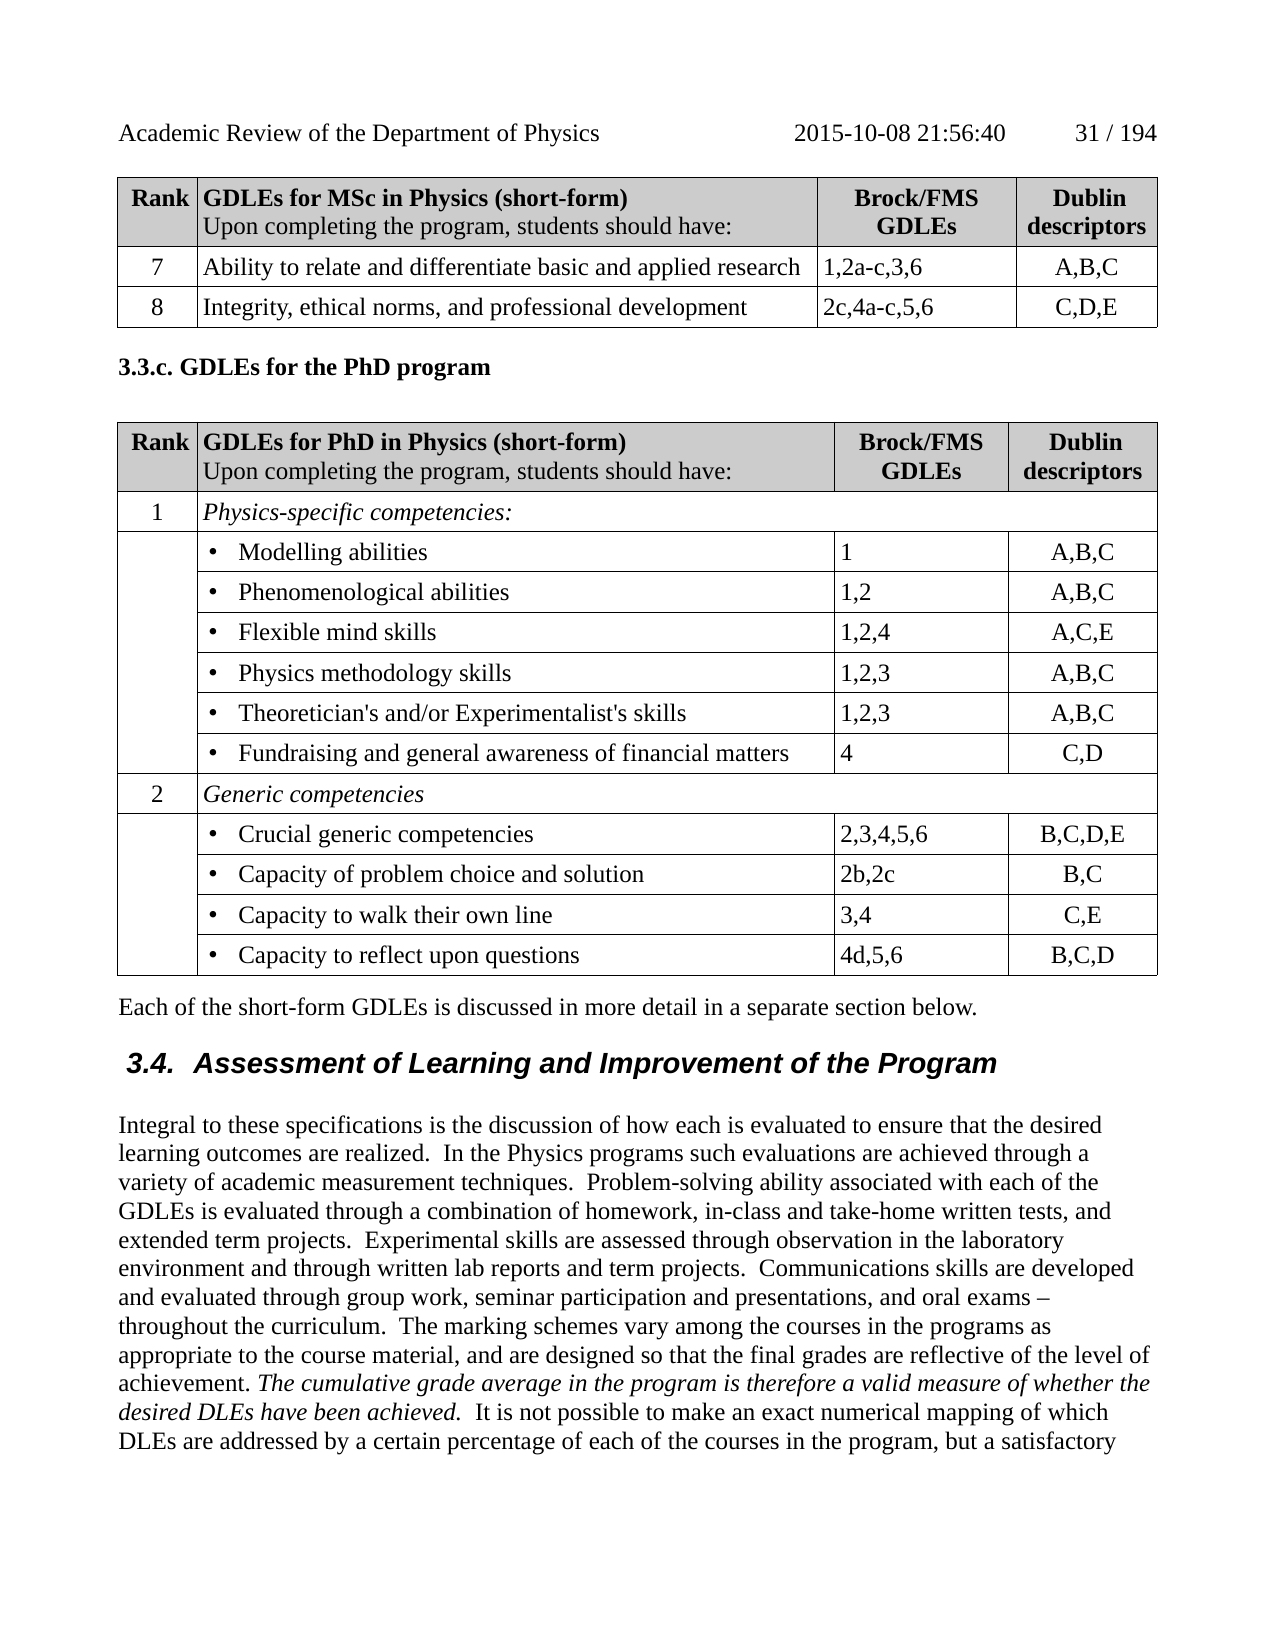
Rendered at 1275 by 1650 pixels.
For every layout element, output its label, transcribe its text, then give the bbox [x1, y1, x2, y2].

text Integral to these specifications is the discussion of how each is evaluated to ensure that the desired learning outcomes are realized. In the Physics programs such evaluations are achieved through a variety of academic measurement techniques. Problem-solving ability associated with each of the GDLEs is evaluated through a combination of homework, in-class and take-home written tests, and extended term projects. Experimental skills are assessed through observation in the laboratory environment and through written lab reports and term projects. Communications skills are developed and evaluated through group work, seminar participation and presentations, and oral exams – throughout the curriculum. The marking schemes vary among the courses in the programs as appropriate to the course material, and are designed so that the final grades are reflective of the level of achievement. The cumulative grade average in the program is therefore a valid measure of whether the desired DLEs have been achieved. It is not possible to make an exact numerical mapping of which DLEs are addressed by a certain percentage of each of the courses in the program, but a satisfactory [118, 1110, 1157, 1455]
table_cell [118, 532, 197, 773]
table_header Rank [118, 178, 197, 246]
table_cell 1,2a-c,3,6 [818, 247, 1016, 286]
table_cell 1,2,4 [835, 613, 1008, 652]
table_cell A,B,C [1009, 693, 1157, 733]
table_cell B,C,D,E [1009, 814, 1157, 853]
table_cell Phenomenological abilities [198, 572, 834, 612]
table_cell 2,3,4,5,6 [835, 814, 1008, 853]
table_cell Generic competencies [198, 774, 1157, 813]
table_cell Physics methodology skills [198, 653, 834, 692]
table_cell 2 [118, 774, 197, 813]
table_cell B,C,D [1009, 935, 1157, 974]
table_cell 4 [835, 734, 1008, 773]
table_cell [118, 814, 197, 974]
table_cell Fundraising and general awareness of financial matters [198, 734, 834, 773]
table_cell A,B,C [1009, 572, 1157, 612]
table_cell Ability to relate and differentiate basic and applied research [198, 247, 817, 286]
table_cell A,B,C [1009, 653, 1157, 692]
table_cell Capacity of problem choice and solution [198, 855, 834, 894]
table_cell 7 [118, 247, 197, 286]
table_header Dublin descriptors [1009, 423, 1157, 491]
table_cell 2c,4a-c,5,6 [818, 287, 1016, 327]
text Each of the short-form GDLEs is discussed in more detail in a separate section below. [118, 992, 1157, 1021]
table_cell 1,2,3 [835, 653, 1008, 692]
table_cell A,B,C [1017, 247, 1157, 286]
table_cell 1,2 [835, 572, 1008, 612]
table_cell 1,2,3 [835, 693, 1008, 733]
table_cell 1 [835, 532, 1008, 571]
table_cell Integrity, ethical norms, and professional development [198, 287, 817, 327]
table_header Brock/FMS GDLEs [818, 178, 1016, 246]
table_cell A,C,E [1009, 613, 1157, 652]
table_cell 8 [118, 287, 197, 327]
table_cell Flexible mind skills [198, 613, 834, 652]
table_cell B,C [1009, 855, 1157, 894]
subtitle Assessment of Learning and Improvement of the Program [118, 1046, 1157, 1079]
table_cell Crucial generic competencies [198, 814, 834, 853]
table_cell Physics-specific competencies: [198, 492, 1157, 531]
table_header GDLEs for MSc in Physics (short-form) Upon completing the program, students should have: [198, 178, 817, 246]
table_cell 2b,2c [835, 855, 1008, 894]
table_cell 4d,5,6 [835, 935, 1008, 974]
table_header Rank [118, 423, 197, 491]
table_header GDLEs for PhD in Physics (short-form) Upon completing the program, students should have: [198, 423, 834, 491]
table_cell Theoretician's and/or Experimentalist's skills [198, 693, 834, 733]
table_cell 1 [118, 492, 197, 531]
subtitle GDLEs for the PhD program [118, 352, 1157, 380]
table_cell 3,4 [835, 895, 1008, 934]
table_header Brock/FMS GDLEs [835, 423, 1008, 491]
table_cell C,D,E [1017, 287, 1157, 327]
table_cell Capacity to reflect upon questions [198, 935, 834, 974]
table_cell Modelling abilities [198, 532, 834, 571]
table_header Dublin descriptors [1017, 178, 1157, 246]
table_cell C,D [1009, 734, 1157, 773]
table_cell C,E [1009, 895, 1157, 934]
table_cell A,B,C [1009, 532, 1157, 571]
table_cell Capacity to walk their own line [198, 895, 834, 934]
